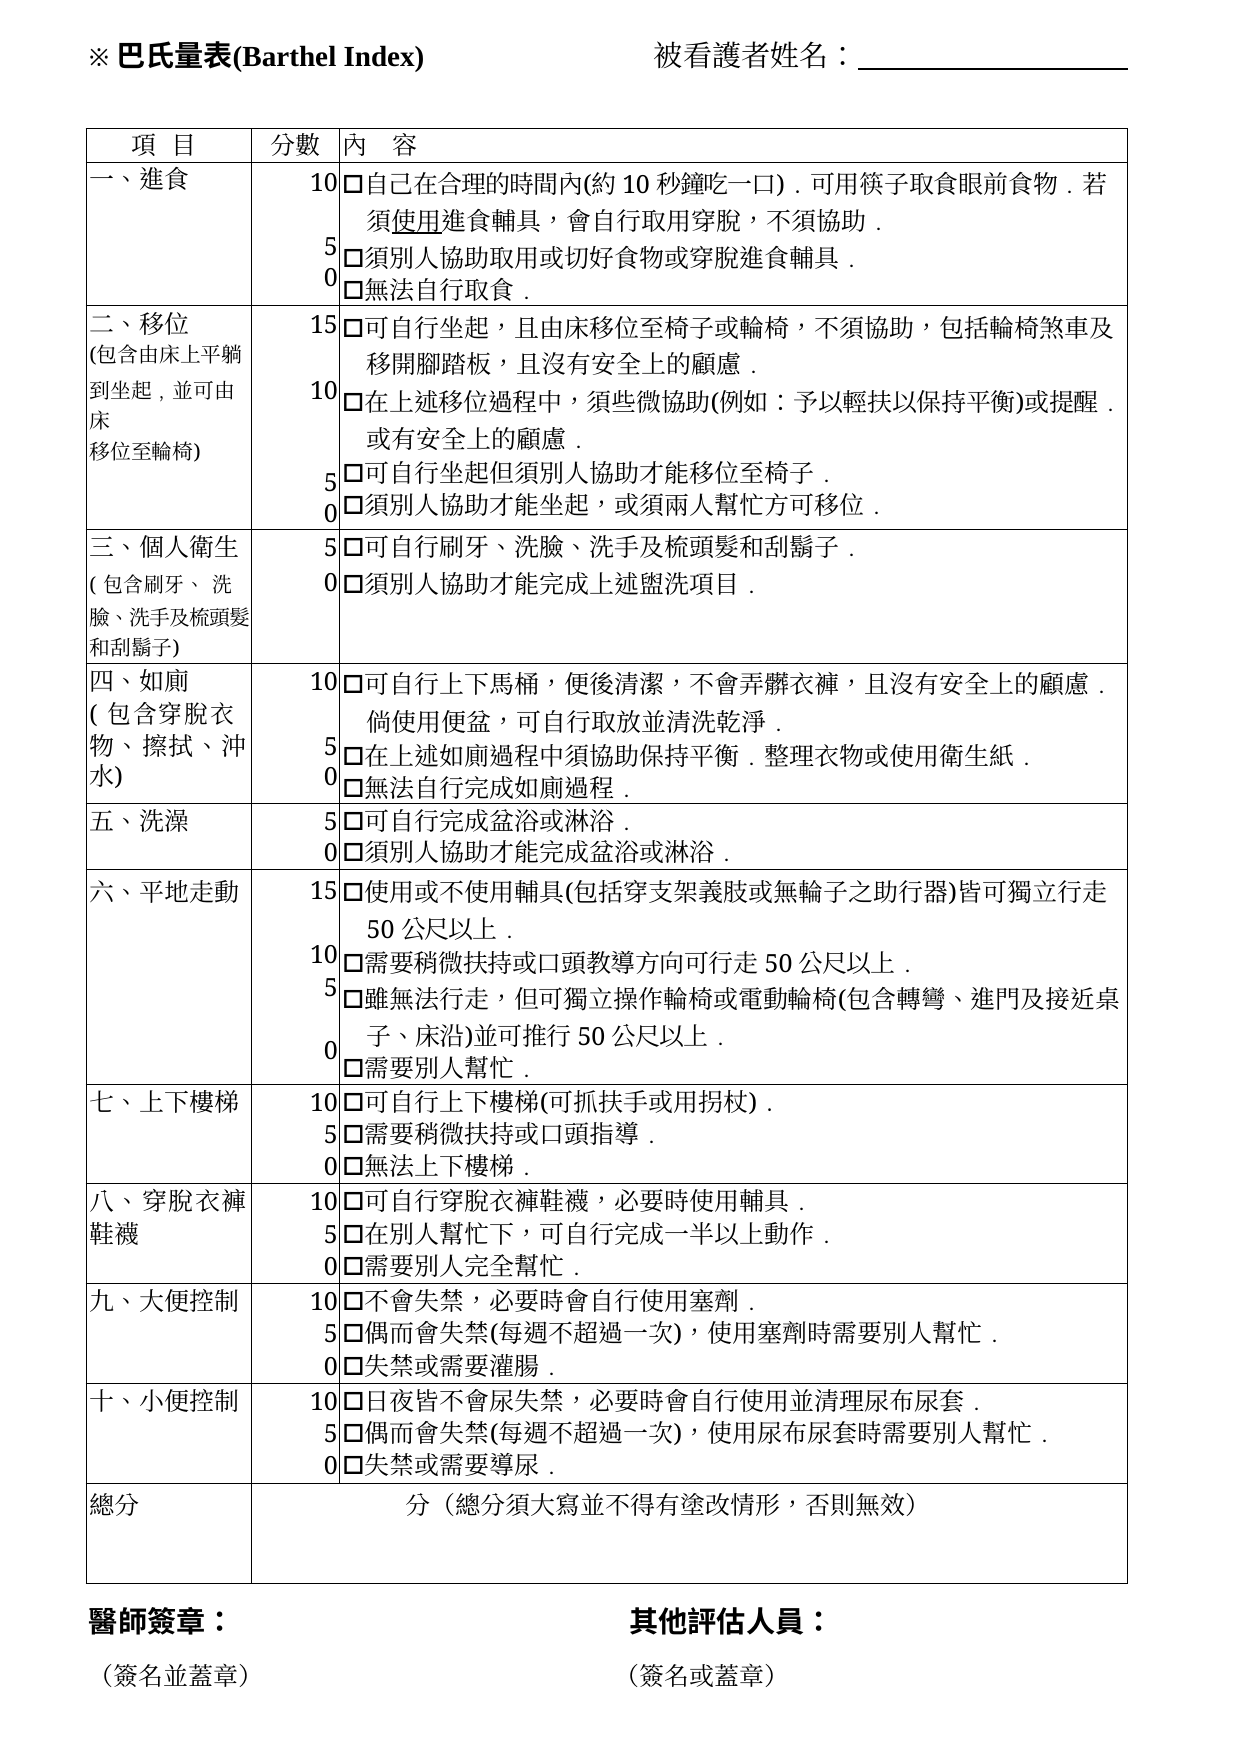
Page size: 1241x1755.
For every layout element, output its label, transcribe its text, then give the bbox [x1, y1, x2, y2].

table_cell [87, 1451, 251, 1483]
table_cell 0 [252, 1351, 339, 1383]
table_cell 八、穿脫衣褲 [87, 1184, 251, 1218]
table_cell 四、如廁 [87, 664, 251, 698]
text ※ 巴氏量表(Barthel Index) 被看護者姓名： [89, 27, 1199, 76]
table_cell 須別人協助才能完成上述盥洗項目﹒ [340, 564, 1127, 600]
table_cell 五、洗澡 [87, 804, 251, 838]
table_cell 5 [252, 971, 339, 1019]
table_cell 需要稍微扶持或口頭指導﹒ [340, 1118, 1127, 1151]
table_cell 5 [252, 466, 339, 499]
table_cell 一、進食 [87, 163, 251, 214]
table_cell (包含由床上平躺 [87, 341, 251, 371]
table_cell 到坐起﹐並可由床 [87, 371, 251, 434]
table_cell 自己在合理的時間內(約 10 秒鐘吃一口)﹒可用筷子取食眼前食物﹒若須使用進食輔具，會自行取用穿脫，不須協助﹒ 須別人協助取用或切好食物或穿脫進食輔具﹒ 無法自行取食﹒ [340, 163, 1127, 305]
table_header 項 目 [87, 129, 251, 162]
table_cell 0 [252, 263, 339, 305]
table_cell 可自行穿脫衣褲鞋襪，必要時使用輔具﹒ [340, 1184, 1127, 1218]
table_cell 5 [252, 214, 339, 263]
table_cell 5 [252, 530, 339, 564]
table_cell 5 [252, 730, 339, 762]
table_cell [340, 600, 1127, 633]
table_cell ( 包含穿脫衣 [87, 698, 251, 730]
table_cell 分（總分須大寫並不得有塗改情形，否則無效） [252, 1484, 1127, 1583]
table_cell 十、小便控制 [87, 1384, 251, 1418]
table_cell 10 [252, 1085, 339, 1118]
table_cell [252, 434, 339, 466]
table_cell 不會失禁，必要時會自行使用塞劑﹒ [340, 1284, 1127, 1318]
text （簽名並蓋章） （簽名或蓋章） [89, 1656, 1199, 1692]
table_cell 偶而會失禁(每週不超過一次)，使用尿布尿套時需要別人幫忙﹒ [340, 1418, 1127, 1451]
table_cell 可自行上下馬桶，便後清潔，不會弄髒衣褲，且沒有安全上的顧慮﹒ 倘使用便盆，可自行取放並清洗乾淨﹒ 在上述如廁過程中須協助保持平衡﹒整理衣物或使用衛生紙﹒ 無法自行完成如廁過程﹒ [340, 664, 1127, 803]
table_cell [87, 838, 251, 869]
table_cell ( 包含刷牙、 洗 [87, 564, 251, 600]
table_cell [87, 1418, 251, 1451]
table_cell 使用或不使用輔具(包括穿支架義肢或無輪子之助行器)皆可獨立行走50 公尺以上﹒ 需要稍微扶持或口頭教導方向可行走 50 公尺以上﹒ 雖無法行走，但可獨立操作輪椅或電動輪椅(包含轉彎、進門及接近桌子、床沿)並可推行 50 公尺以上﹒ 需要別人幫忙﹒ [340, 870, 1127, 1083]
table_cell 5 [252, 1118, 339, 1151]
table_cell 10 [252, 1384, 339, 1418]
table_cell [87, 971, 251, 1019]
table_cell 10 [252, 664, 339, 698]
table_cell 5 [252, 1418, 339, 1451]
table_cell 三、個人衛生 [87, 530, 251, 564]
table_cell 可自行坐起，且由床移位至椅子或輪椅，不須協助，包括輪椅煞車及移開腳踏板，且沒有安全上的顧慮﹒ 在上述移位過程中，須些微協助(例如：予以輕扶以保持平衡)或提醒﹒ 或有安全上的顧慮﹒ 可自行坐起但須別人協助才能移位至椅子﹒ 須別人協助才能坐起，或須兩人幫忙方可移位﹒ [340, 306, 1127, 529]
table_cell [87, 1251, 251, 1283]
table_cell 水) [87, 762, 251, 803]
table_cell 0 [252, 1151, 339, 1183]
table_cell 0 [252, 1451, 339, 1483]
table_cell [87, 1118, 251, 1151]
table_cell 0 [252, 499, 339, 529]
table_cell 10 [252, 922, 339, 971]
table_cell 0 [252, 838, 339, 869]
table_cell [252, 698, 339, 730]
table_cell 可自行刷牙、洗臉、洗手及梳頭髮和刮鬍子﹒ [340, 530, 1127, 564]
text 醫師簽章： 其他評估人員： [89, 1593, 1199, 1642]
table_cell [87, 466, 251, 499]
table_cell 失禁或需要灌腸﹒ [340, 1351, 1127, 1383]
table_cell 物、擦拭、沖 [87, 730, 251, 762]
table_cell 無法上下樓梯﹒ [340, 1151, 1127, 1183]
table_cell 15 [252, 306, 339, 341]
table_cell 5 [252, 1218, 339, 1251]
table_cell 10 [252, 1184, 339, 1218]
table_cell 10 [252, 163, 339, 214]
table_cell 須別人協助才能完成盆浴或淋浴﹒ [340, 838, 1127, 869]
table_cell 5 [252, 804, 339, 838]
table_cell 可自行上下樓梯(可抓扶手或用拐杖)﹒ [340, 1085, 1127, 1118]
table_cell 二、移位 [87, 306, 251, 341]
table_cell 總分 [87, 1484, 251, 1583]
table_cell 10 [252, 371, 339, 434]
table_cell 在別人幫忙下，可自行完成一半以上動作﹒ [340, 1218, 1127, 1251]
table_cell 日夜皆不會尿失禁，必要時會自行使用並清理尿布尿套﹒ [340, 1384, 1127, 1418]
table_cell [252, 600, 339, 633]
table_cell [87, 263, 251, 305]
table_cell [87, 922, 251, 971]
table_cell [87, 1151, 251, 1183]
table_cell 偶而會失禁(每週不超過一次)，使用塞劑時需要別人幫忙﹒ [340, 1318, 1127, 1351]
table_cell 可自行完成盆浴或淋浴﹒ [340, 804, 1127, 838]
table_cell 和刮鬍子) [87, 633, 251, 662]
table_header 內 容 [340, 129, 1127, 162]
table_header 分數 [252, 129, 339, 162]
table_cell 5 [252, 1318, 339, 1351]
table_cell [87, 214, 251, 263]
table_cell 六、平地走動 [87, 870, 251, 922]
table_cell [252, 341, 339, 371]
table_cell 10 [252, 1284, 339, 1318]
table_cell [252, 633, 339, 662]
table_cell [87, 499, 251, 529]
table_cell 移位至輪椅) [87, 434, 251, 466]
table_cell 15 [252, 870, 339, 922]
table_cell [87, 1351, 251, 1383]
table_cell 失禁或需要導尿﹒ [340, 1451, 1127, 1483]
table_cell 0 [252, 762, 339, 803]
table_cell [87, 1318, 251, 1351]
table_cell [87, 1020, 251, 1083]
table_cell 七、上下樓梯 [87, 1085, 251, 1118]
table_cell 鞋襪 [87, 1218, 251, 1251]
table_cell 0 [252, 1020, 339, 1083]
table_cell 需要別人完全幫忙﹒ [340, 1251, 1127, 1283]
table_cell 0 [252, 1251, 339, 1283]
table_cell 九、大便控制 [87, 1284, 251, 1318]
table_cell 0 [252, 564, 339, 600]
table_cell 臉、洗手及梳頭髮 [87, 600, 251, 633]
table_cell [340, 633, 1127, 662]
